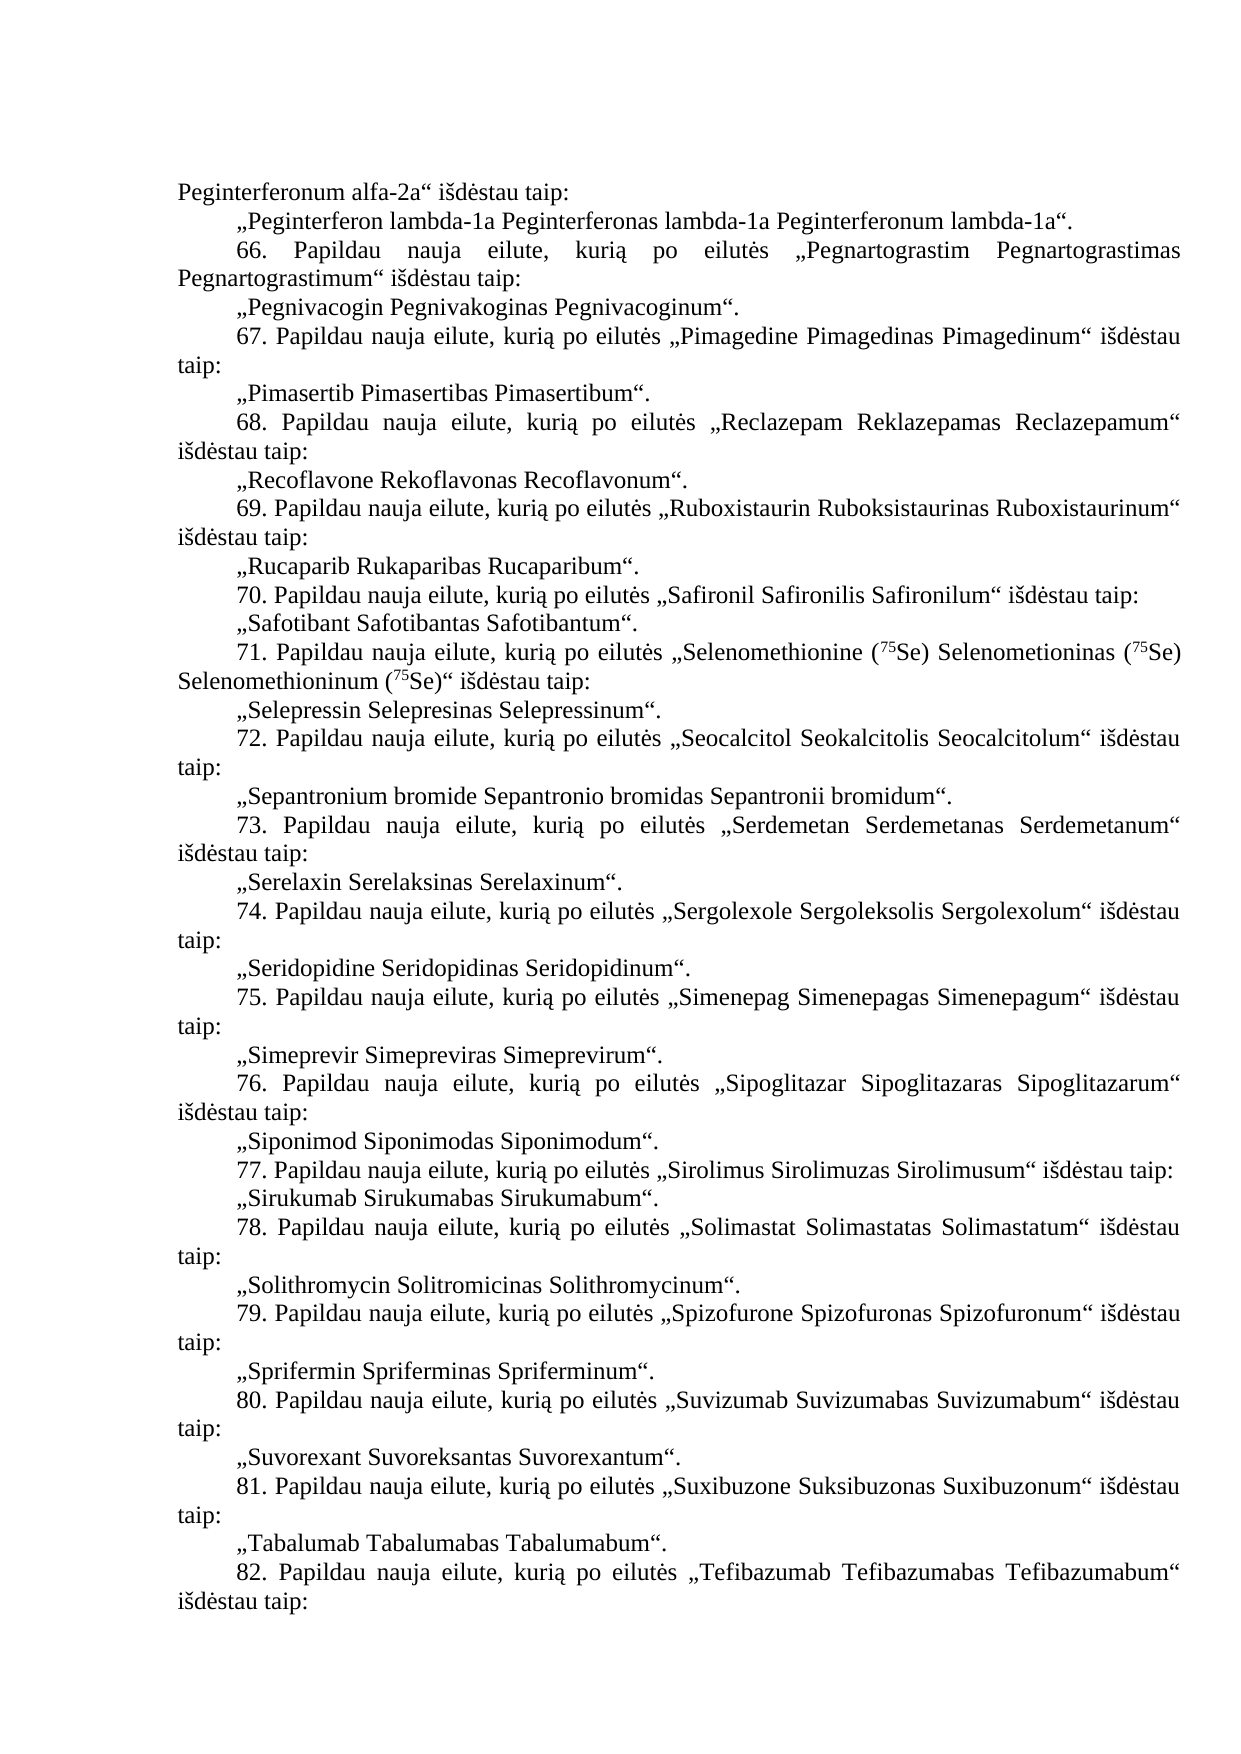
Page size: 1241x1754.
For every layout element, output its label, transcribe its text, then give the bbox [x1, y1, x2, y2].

text „Seridopidine Seridopidinas Seridopidinum“. [177, 953, 1181, 982]
text „Sprifermin Spriferminas Spriferminum“. [177, 1356, 1181, 1385]
text 73. Papildau nauja eilute, kurią po eilutės „Serdemetan Serdemetanas Serdemetanum“ išdėstau taip: [177, 810, 1181, 867]
text 74. Papildau nauja eilute, kurią po eilutės „Sergolexole Sergoleksolis Sergolexolum“ išdėstau taip: [177, 896, 1181, 953]
text 80. Papildau nauja eilute, kurią po eilutės „Suvizumab Suvizumabas Suvizumabum“ išdėstau taip: [177, 1385, 1181, 1442]
text 69. Papildau nauja eilute, kurią po eilutės „Ruboxistaurin Ruboksistaurinas Ruboxistaurinum“ išdėstau taip: [177, 493, 1181, 551]
text „Suvorexant Suvoreksantas Suvorexantum“. [177, 1442, 1181, 1471]
text „Solithromycin Solitromicinas Solithromycinum“. [177, 1270, 1181, 1298]
text „Sirukumab Sirukumabas Sirukumabum“. [177, 1183, 1181, 1212]
text 68. Papildau nauja eilute, kurią po eilutės „Reclazepam Reklazepamas Reclazepamum“ išdėstau taip: [177, 407, 1181, 465]
text 67. Papildau nauja eilute, kurią po eilutės „Pimagedine Pimagedinas Pimagedinum“ išdėstau taip: [177, 321, 1181, 378]
text „Recoflavone Rekoflavonas Recoflavonum“. [177, 465, 1181, 493]
text „Safotibant Safotibantas Safotibantum“. [177, 608, 1181, 637]
text 78. Papildau nauja eilute, kurią po eilutės „Solimastat Solimastatas Solimastatum“ išdėstau taip: [177, 1212, 1181, 1270]
text „Tabalumab Tabalumabas Tabalumabum“. [177, 1528, 1181, 1557]
text 79. Papildau nauja eilute, kurią po eilutės „Spizofurone Spizofuronas Spizofuronum“ išdėstau taip: [177, 1298, 1181, 1356]
text „Simeprevir Simepreviras Simeprevirum“. [177, 1040, 1181, 1068]
text „Selepressin Selepresinas Selepressinum“. [177, 695, 1181, 723]
text 75. Papildau nauja eilute, kurią po eilutės „Simenepag Simenepagas Simenepagum“ išdėstau taip: [177, 982, 1181, 1040]
text 70. Papildau nauja eilute, kurią po eilutės „Safironil Safironilis Safironilum“ išdėstau taip: [177, 580, 1181, 608]
text „Serelaxin Serelaksinas Serelaxinum“. [177, 867, 1181, 896]
text „Siponimod Siponimodas Siponimodum“. [177, 1126, 1181, 1155]
text 72. Papildau nauja eilute, kurią po eilutės „Seocalcitol Seokalcitolis Seocalcitolum“ išdėstau taip: [177, 723, 1181, 781]
text Peginterferonum alfa-2a“ išdėstau taip: [177, 177, 1181, 206]
text 82. Papildau nauja eilute, kurią po eilutės „Tefibazumab Tefibazumabas Tefibazumabum“ išdėstau taip: [177, 1557, 1181, 1615]
text „Pegnivacogin Pegnivakoginas Pegnivacoginum“. [177, 292, 1181, 321]
text 71. Papildau nauja eilute, kurią po eilutės „Selenomethionine (75Se) Selenometioninas (75Se) Selenomethioninum (75Se)“ išdėstau taip: [177, 637, 1181, 695]
text 77. Papildau nauja eilute, kurią po eilutės „Sirolimus Sirolimuzas Sirolimusum“ išdėstau taip: [177, 1155, 1181, 1183]
text „Pimasertib Pimasertibas Pimasertibum“. [177, 378, 1181, 407]
text „Rucaparib Rukaparibas Rucaparibum“. [177, 551, 1181, 580]
text 76. Papildau nauja eilute, kurią po eilutės „Sipoglitazar Sipoglitazaras Sipoglitazarum“ išdėstau taip: [177, 1068, 1181, 1126]
text 66. Papildau nauja eilute, kurią po eilutės „Pegnartograstim Pegnartograstimas Pegnartograstimum“ išdėstau taip: [177, 235, 1181, 292]
text „Sepantronium bromide Sepantronio bromidas Sepantronii bromidum“. [177, 781, 1181, 810]
text „Peginterferon lambda-1a Peginterferonas lambda-1a Peginterferonum lambda-1a“. [177, 206, 1181, 235]
text 81. Papildau nauja eilute, kurią po eilutės „Suxibuzone Suksibuzonas Suxibuzonum“ išdėstau taip: [177, 1471, 1181, 1528]
